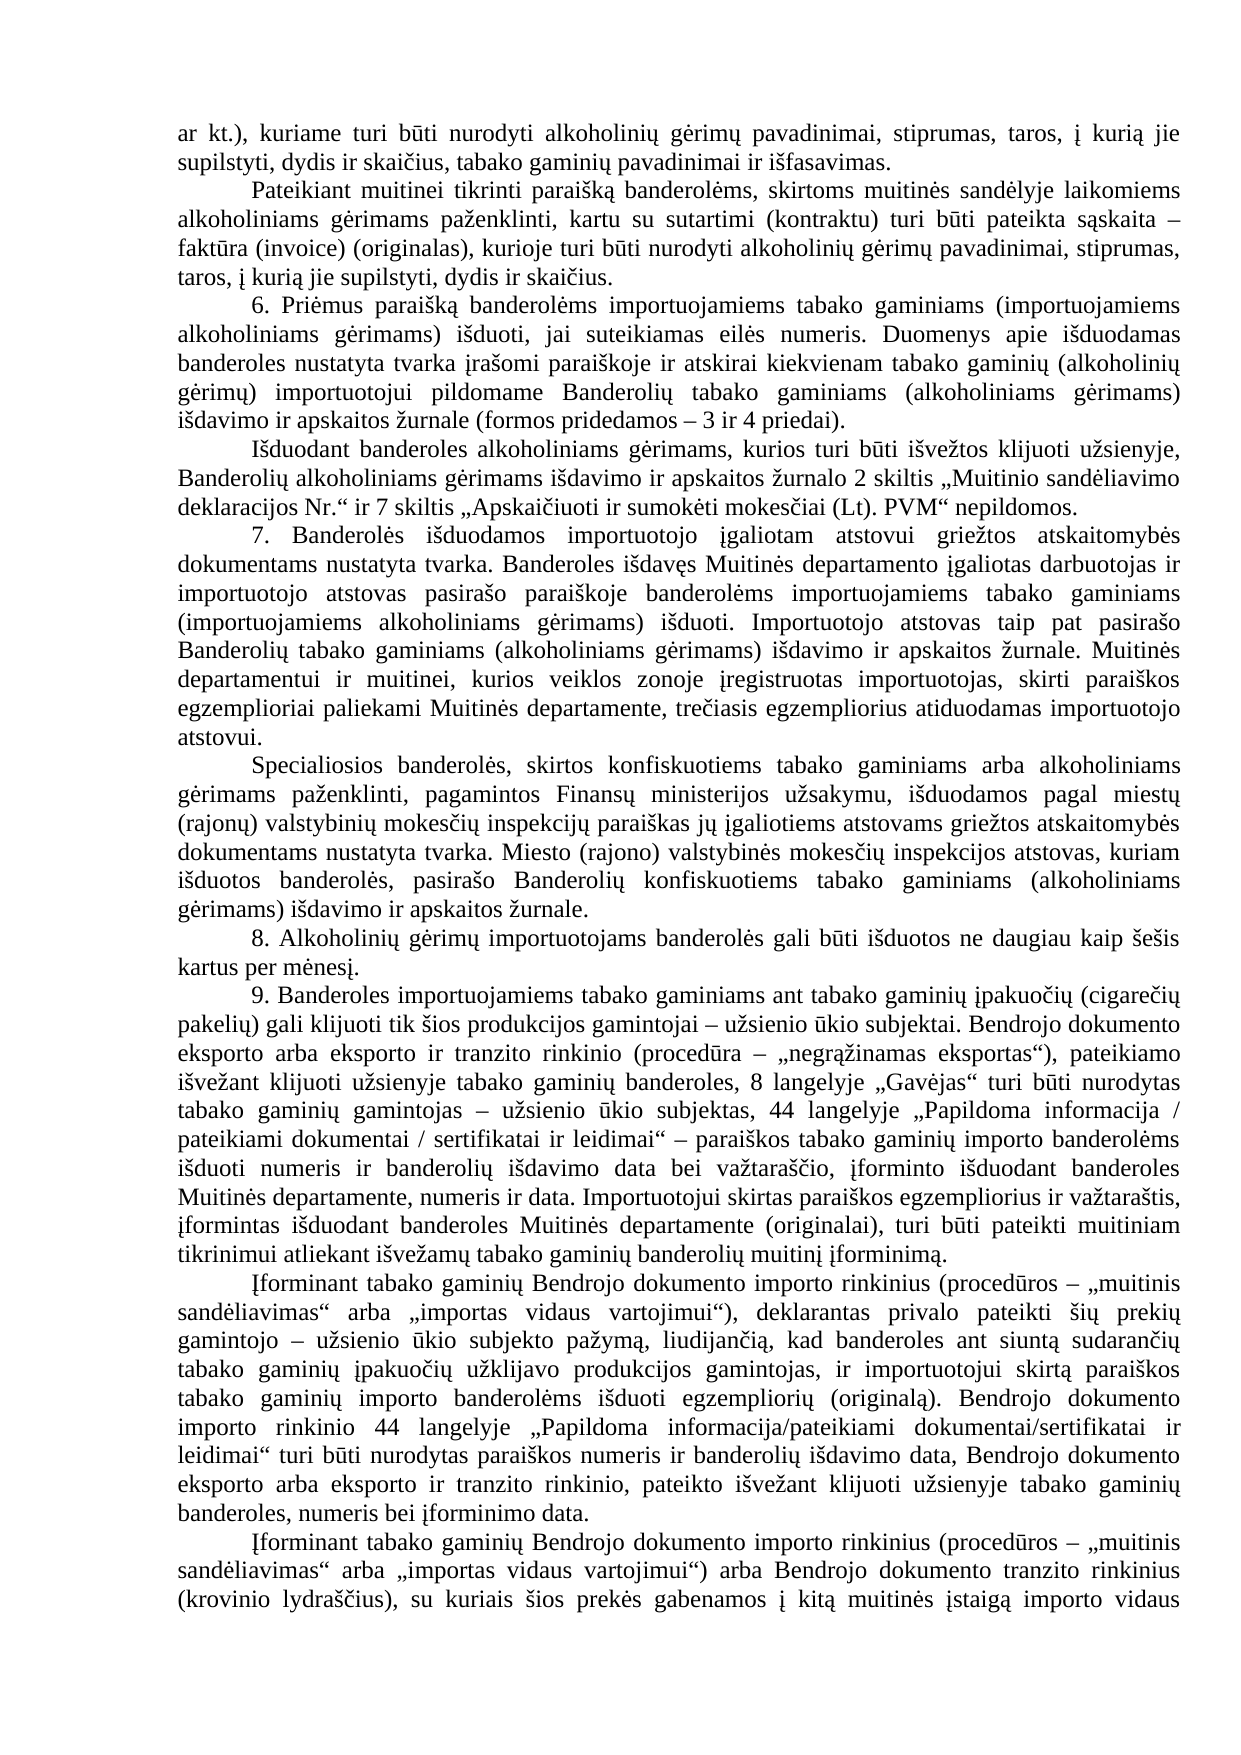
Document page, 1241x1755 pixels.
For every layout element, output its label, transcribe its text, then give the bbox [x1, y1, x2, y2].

text Išduodant banderoles alkoholiniams gėrimams, kurios turi būti išvežtos klijuoti užsienyje, Banderolių alkoholiniams gėrimams išdavimo ir apskaitos žurnalo 2 skiltis „Muitinio sandėliavimo deklaracijos Nr.“ ir 7 skiltis „Apskaičiuoti ir sumokėti mokesčiai (Lt). PVM“ nepildomos. [177, 434, 1181, 521]
text Specialiosios banderolės, skirtos konfiskuotiems tabako gaminiams arba alkoholiniams gėrimams paženklinti, pagamintos Finansų ministerijos užsakymu, išduodamos pagal miestų (rajonų) valstybinių mokesčių inspekcijų paraiškas jų įgaliotiems atstovams griežtos atskaitomybės dokumentams nustatyta tvarka. Miesto (rajono) valstybinės mokesčių inspekcijos atstovas, kuriam išduotos banderolės, pasirašo Banderolių konfiskuotiems tabako gaminiams (alkoholiniams gėrimams) išdavimo ir apskaitos žurnale. [177, 751, 1181, 923]
text ar kt.), kuriame turi būti nurodyti alkoholinių gėrimų pavadinimai, stiprumas, taros, į kurią jie supilstyti, dydis ir skaičius, tabako gaminių pavadinimai ir išfasavimas. [177, 118, 1181, 176]
text Įforminant tabako gaminių Bendrojo dokumento importo rinkinius (procedūros – „muitinis sandėliavimas“ arba „importas vidaus vartojimui“), deklarantas privalo pateikti šių prekių gamintojo – užsienio ūkio subjekto pažymą, liudijančią, kad banderoles ant siuntą sudarančių tabako gaminių įpakuočių užklijavo produkcijos gamintojas, ir importuotojui skirtą paraiškos tabako gaminių importo banderolėms išduoti egzempliorių (originalą). Bendrojo dokumento importo rinkinio 44 langelyje „Papildoma informacija/pateikiami dokumentai/sertifikatai ir leidimai“ turi būti nurodytas paraiškos numeris ir banderolių išdavimo data, Bendrojo dokumento eksporto arba eksporto ir tranzito rinkinio, pateikto išvežant klijuoti užsienyje tabako gaminių banderoles, numeris bei įforminimo data. [177, 1268, 1181, 1527]
text Įforminant tabako gaminių Bendrojo dokumento importo rinkinius (procedūros – „muitinis sandėliavimas“ arba „importas vidaus vartojimui“) arba Bendrojo dokumento tranzito rinkinius (krovinio lydraščius), su kuriais šios prekės gabenamos į kitą muitinės įstaigą importo vidaus [177, 1527, 1181, 1613]
text 7. Banderolės išduodamos importuotojo įgaliotam atstovui griežtos atskaitomybės dokumentams nustatyta tvarka. Banderoles išdavęs Muitinės departamento įgaliotas darbuotojas ir importuotojo atstovas pasirašo paraiškoje banderolėms importuojamiems tabako gaminiams (importuojamiems alkoholiniams gėrimams) išduoti. Importuotojo atstovas taip pat pasirašo Banderolių tabako gaminiams (alkoholiniams gėrimams) išdavimo ir apskaitos žurnale. Muitinės departamentui ir muitinei, kurios veiklos zonoje įregistruotas importuotojas, skirti paraiškos egzemplioriai paliekami Muitinės departamente, trečiasis egzempliorius atiduodamas importuotojo atstovui. [177, 521, 1181, 751]
text Pateikiant muitinei tikrinti paraišką banderolėms, skirtoms muitinės sandėlyje laikomiems alkoholiniams gėrimams paženklinti, kartu su sutartimi (kontraktu) turi būti pateikta sąskaita – faktūra (invoice) (originalas), kurioje turi būti nurodyti alkoholinių gėrimų pavadinimai, stiprumas, taros, į kurią jie supilstyti, dydis ir skaičius. [177, 176, 1181, 291]
text 9. Banderoles importuojamiems tabako gaminiams ant tabako gaminių įpakuočių (cigarečių pakelių) gali klijuoti tik šios produkcijos gamintojai – užsienio ūkio subjektai. Bendrojo dokumento eksporto arba eksporto ir tranzito rinkinio (procedūra – „negrąžinamas eksportas“), pateikiamo išvežant klijuoti užsienyje tabako gaminių banderoles, 8 langelyje „Gavėjas“ turi būti nurodytas tabako gaminių gamintojas – užsienio ūkio subjektas, 44 langelyje „Papildoma informacija / pateikiami dokumentai / sertifikatai ir leidimai“ – paraiškos tabako gaminių importo banderolėms išduoti numeris ir banderolių išdavimo data bei važtaraščio, įforminto išduodant banderoles Muitinės departamente, numeris ir data. Importuotojui skirtas paraiškos egzempliorius ir važtaraštis, įformintas išduodant banderoles Muitinės departamente (originalai), turi būti pateikti muitiniam tikrinimui atliekant išvežamų tabako gaminių banderolių muitinį įforminimą. [177, 981, 1181, 1268]
text 6. Priėmus paraišką banderolėms importuojamiems tabako gaminiams (importuojamiems alkoholiniams gėrimams) išduoti, jai suteikiamas eilės numeris. Duomenys apie išduodamas banderoles nustatyta tvarka įrašomi paraiškoje ir atskirai kiekvienam tabako gaminių (alkoholinių gėrimų) importuotojui pildomame Banderolių tabako gaminiams (alkoholiniams gėrimams) išdavimo ir apskaitos žurnale (formos pridedamos – 3 ir 4 priedai). [177, 291, 1181, 434]
text 8. Alkoholinių gėrimų importuotojams banderolės gali būti išduotos ne daugiau kaip šešis kartus per mėnesį. [177, 923, 1181, 981]
